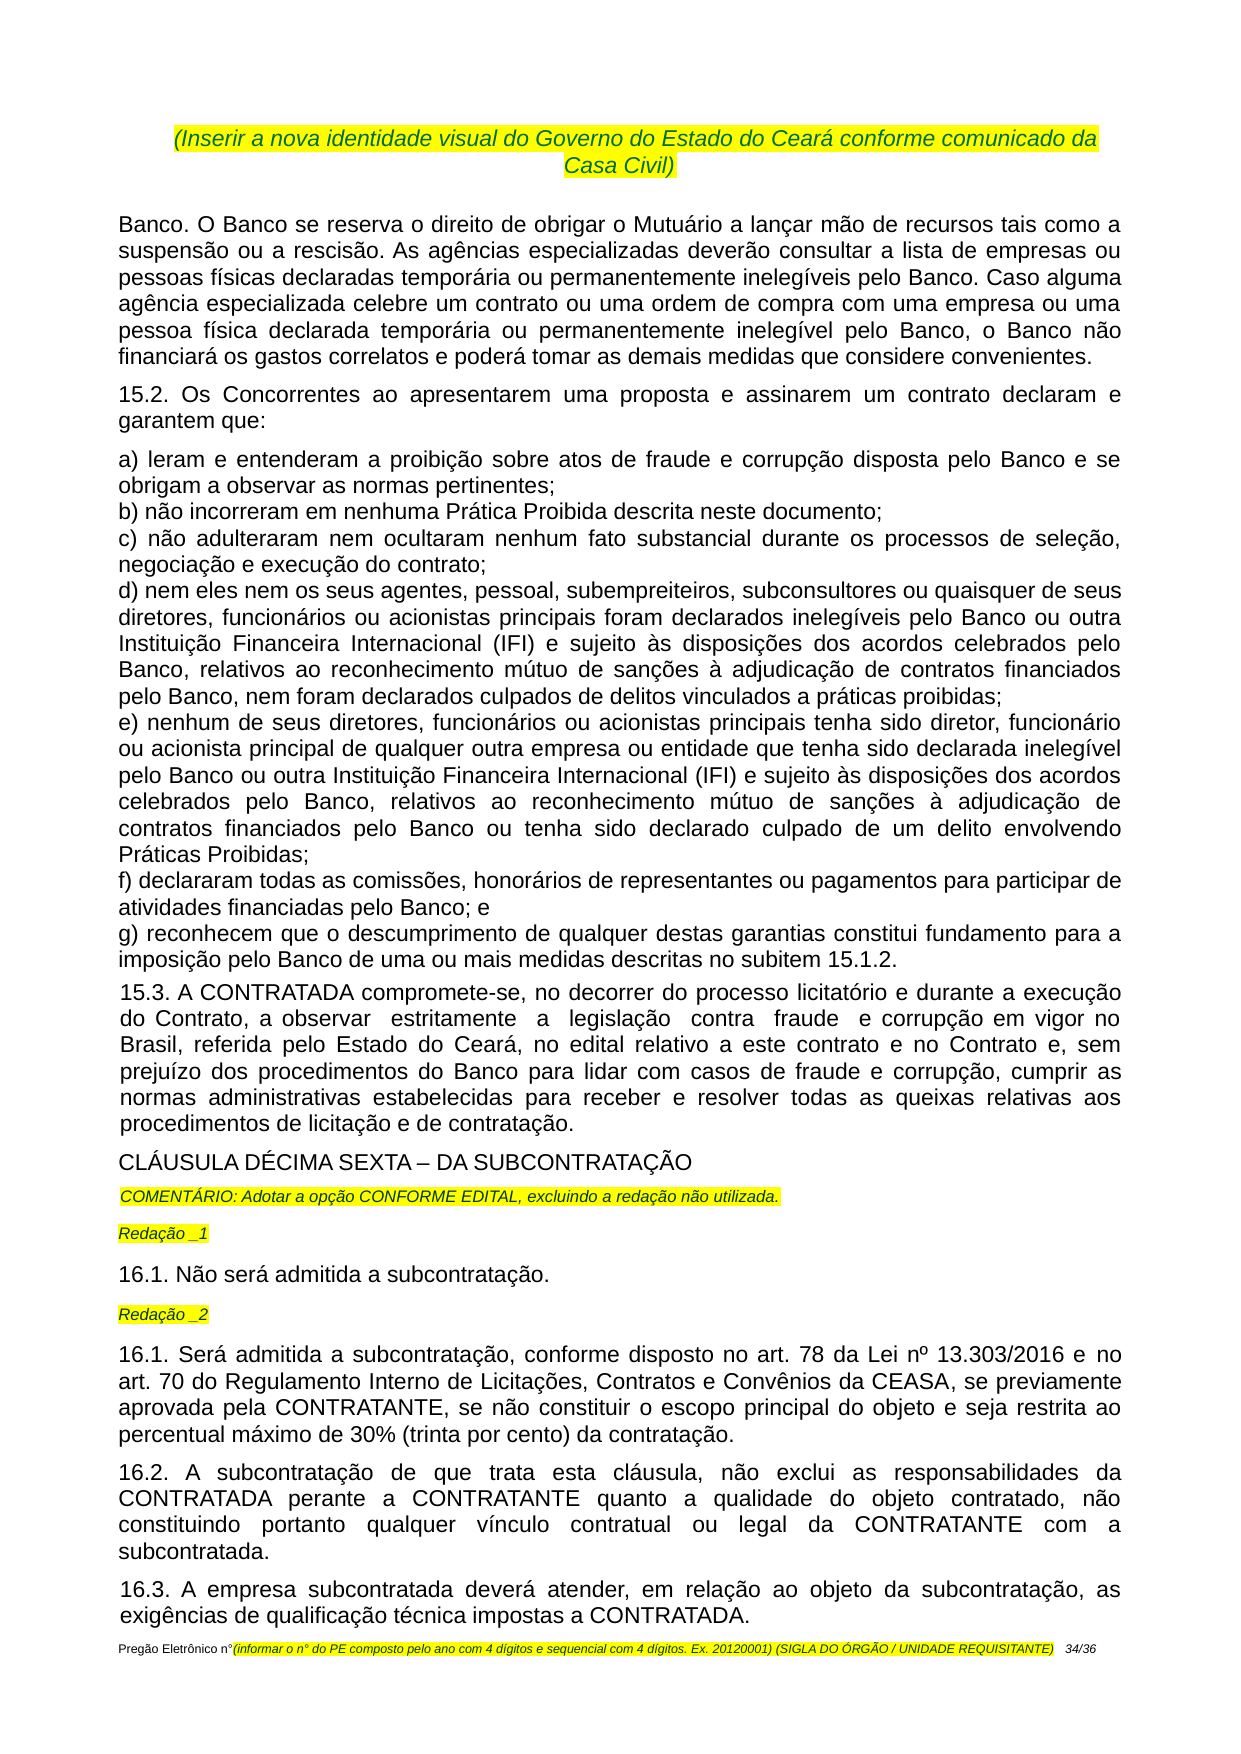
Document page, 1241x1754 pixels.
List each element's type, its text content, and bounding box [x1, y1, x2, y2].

text COMENTÁRIO: Adotar a opção CONFORME EDITAL, excluindo a redação não utilizada. [120, 1187, 1122, 1206]
text a) leram e entenderam a proibição sobre atos de fraude e corrupção disposta pelo Banco e se obrigam a observar as normas pertinentes; [118, 446, 1122, 498]
text 16.2. A subcontratação de que trata esta cláusula, não exclui as responsabilidades da CONTRATADA perante a CONTRATANTE quanto a qualidade do objeto contratado, não constituindo portanto qualquer vínculo contratual ou legal da CONTRATANTE com a subcontratada. [118, 1459, 1122, 1564]
text g) reconhecem que o descumprimento de qualquer destas garantias constitui fundamento para a imposição pelo Banco de uma ou mais medidas descritas no subitem 15.1.2. [118, 920, 1122, 973]
text Redação _2 [118, 1304, 1123, 1324]
text Banco. O Banco se reserva o direito de obrigar o Mutuário a lançar mão de recursos tais como a suspensão ou a rescisão. As agências especializadas deverão consultar a lista de empresas ou pessoas físicas declaradas temporária ou permanentemente inelegíveis pelo Banco. Caso alguma agência especializada celebre um contrato ou uma ordem de compra com uma empresa ou uma pessoa física declarada temporária ou permanentemente inelegível pelo Banco, o Banco não financiará os gastos correlatos e poderá tomar as demais medidas que considere convenientes. [118, 211, 1122, 369]
text 16.1. Será admitida a subcontratação, conforme disposto no art. 78 da Lei nº 13.303/2016 e no art. 70 do Regulamento Interno de Licitações, Contratos e Convênios da CEASA, se previamente aprovada pela CONTRATANTE, se não constituir o escopo principal do objeto e seja restrita ao percentual máximo de 30% (trinta por cento) da contratação. [118, 1341, 1122, 1447]
text e) nenhum de seus diretores, funcionários ou acionistas principais tenha sido diretor, funcionário ou acionista principal de qualquer outra empresa ou entidade que tenha sido declarada inelegível pelo Banco ou outra Instituição Financeira Internacional (IFI) e sujeito às disposições dos acordos celebrados pelo Banco, relativos ao reconhecimento mútuo de sanções à adjudicação de contratos financiados pelo Banco ou tenha sido declarado culpado de um delito envolvendo Práticas Proibidas; [118, 709, 1122, 867]
text CLÁUSULA DÉCIMA SEXTA – DA SUBCONTRATAÇÃO [118, 1148, 1122, 1175]
text d) nem eles nem os seus agentes, pessoal, subempreiteiros, subconsultores ou quaisquer de seus diretores, funcionários ou acionistas principais foram declarados inelegíveis pelo Banco ou outra Instituição Financeira Internacional (IFI) e sujeito às disposições dos acordos celebrados pelo Banco, relativos ao reconhecimento mútuo de sanções à adjudicação de contratos financiados pelo Banco, nem foram declarados culpados de delitos vinculados a práticas proibidas; [118, 577, 1122, 709]
text b) não incorreram em nenhuma Prática Proibida descrita neste documento; [118, 498, 1122, 524]
text 15.2. Os Concorrentes ao apresentarem uma proposta e assinarem um contrato declaram e garantem que: [118, 381, 1122, 434]
text 16.1. Não será admitida a subcontratação. [118, 1261, 1122, 1287]
text f) declararam todas as comissões, honorários de representantes ou pagamentos para participar de atividades financiadas pelo Banco; e [118, 867, 1122, 920]
text 15.3. A CONTRATADA compromete-se, no decorrer do processo licitatório e durante a execução do Contrato, a observar estritamente a legislação contra fraude e corrupção em vigor no Brasil, referida pelo Estado do Ceará, no edital relativo a este contrato e no Contrato e, sem prejuízo dos procedimentos do Banco para lidar com casos de fraude e corrupção, cumprir as normas administrativas estabelecidas para receber e resolver todas as queixas relativas aos procedimentos de licitação e de contratação. [119, 978, 1122, 1137]
text 16.3. A empresa subcontratada deverá atender, em relação ao objeto da subcontratação, as exigências de qualificação técnica impostas a CONTRATADA. [119, 1576, 1122, 1629]
text c) não adulteraram nem ocultaram nenhum fato substancial durante os processos de seleção, negociação e execução do contrato; [118, 524, 1122, 577]
text Redação _1 [118, 1224, 1123, 1243]
